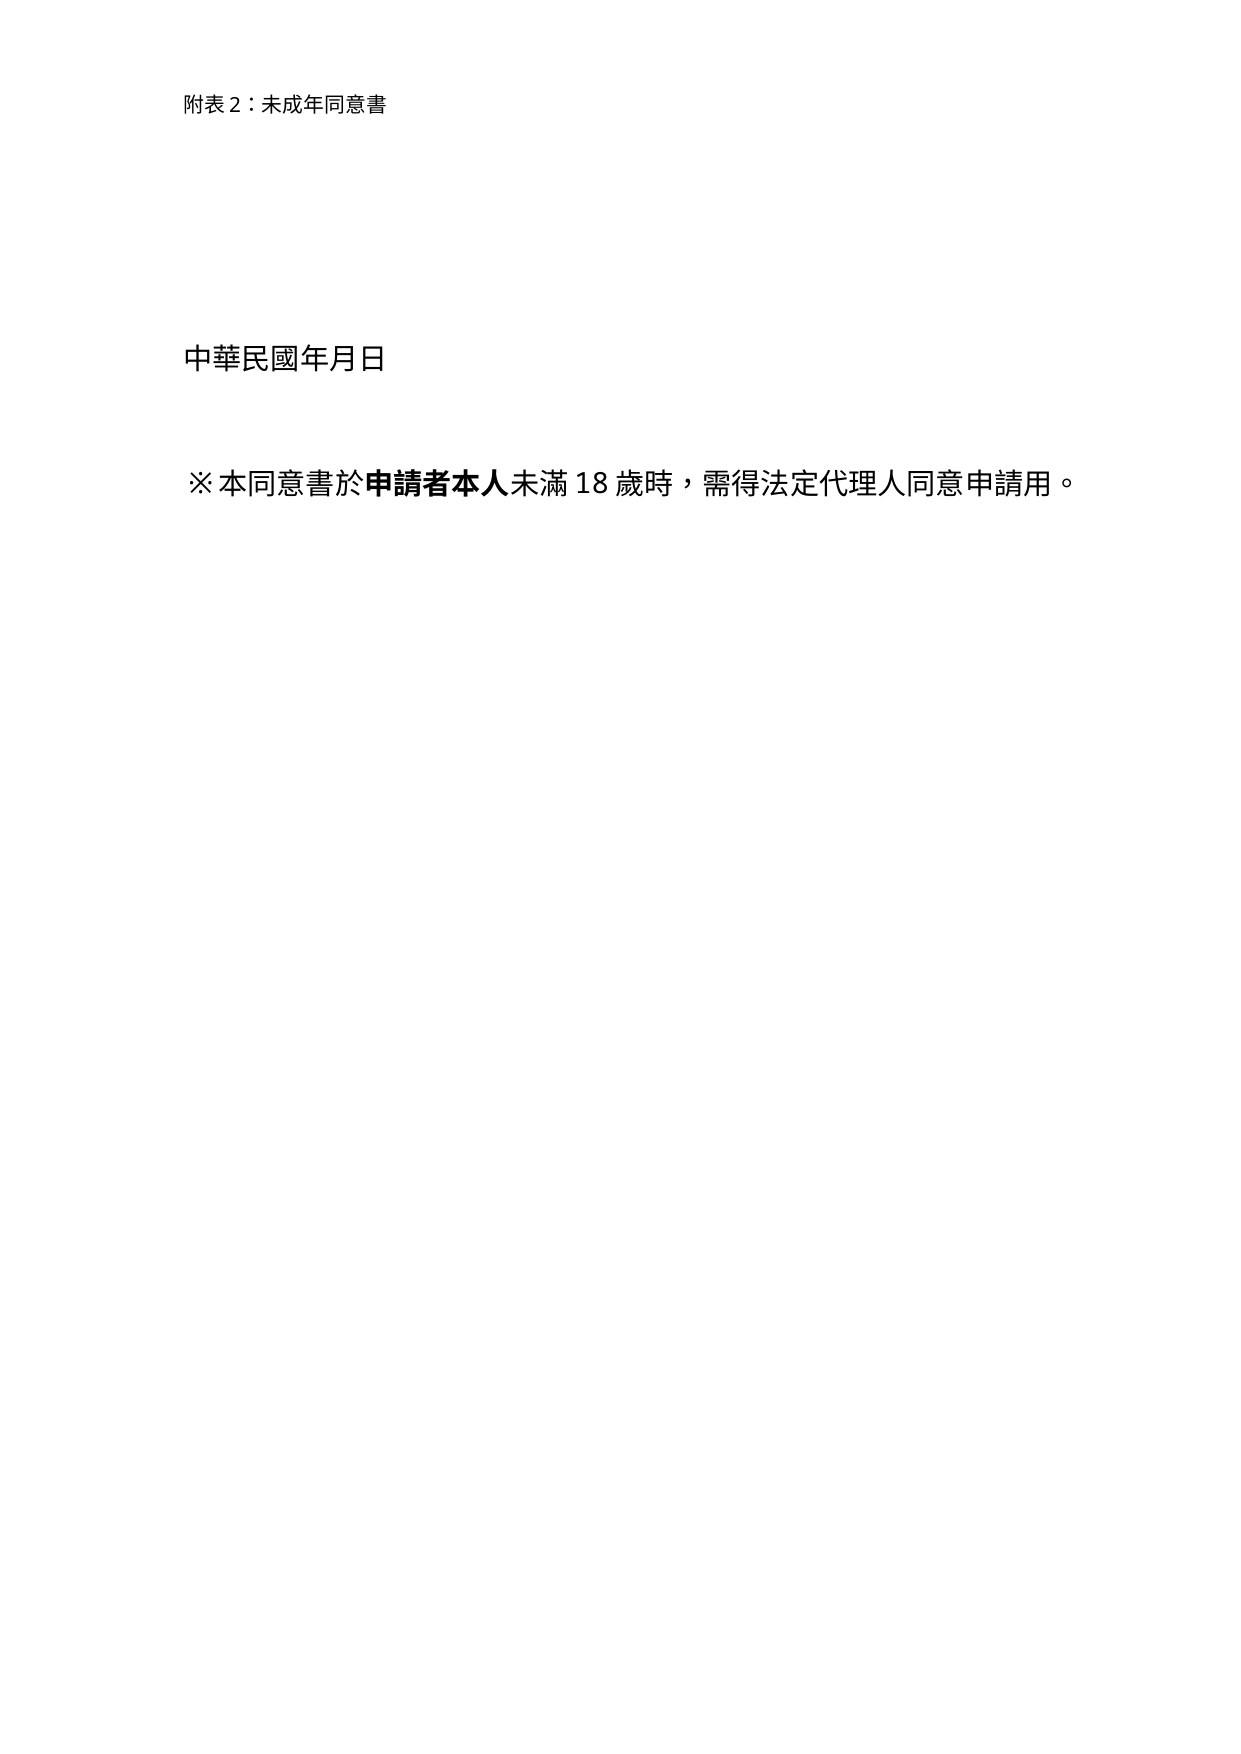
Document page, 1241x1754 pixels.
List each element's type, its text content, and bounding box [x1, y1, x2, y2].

text ※本同意書於申請者本人未滿18歲時，需得法定代理人同意申請用。 [183, 440, 1057, 503]
text 中華民國年月日 [183, 315, 1057, 378]
